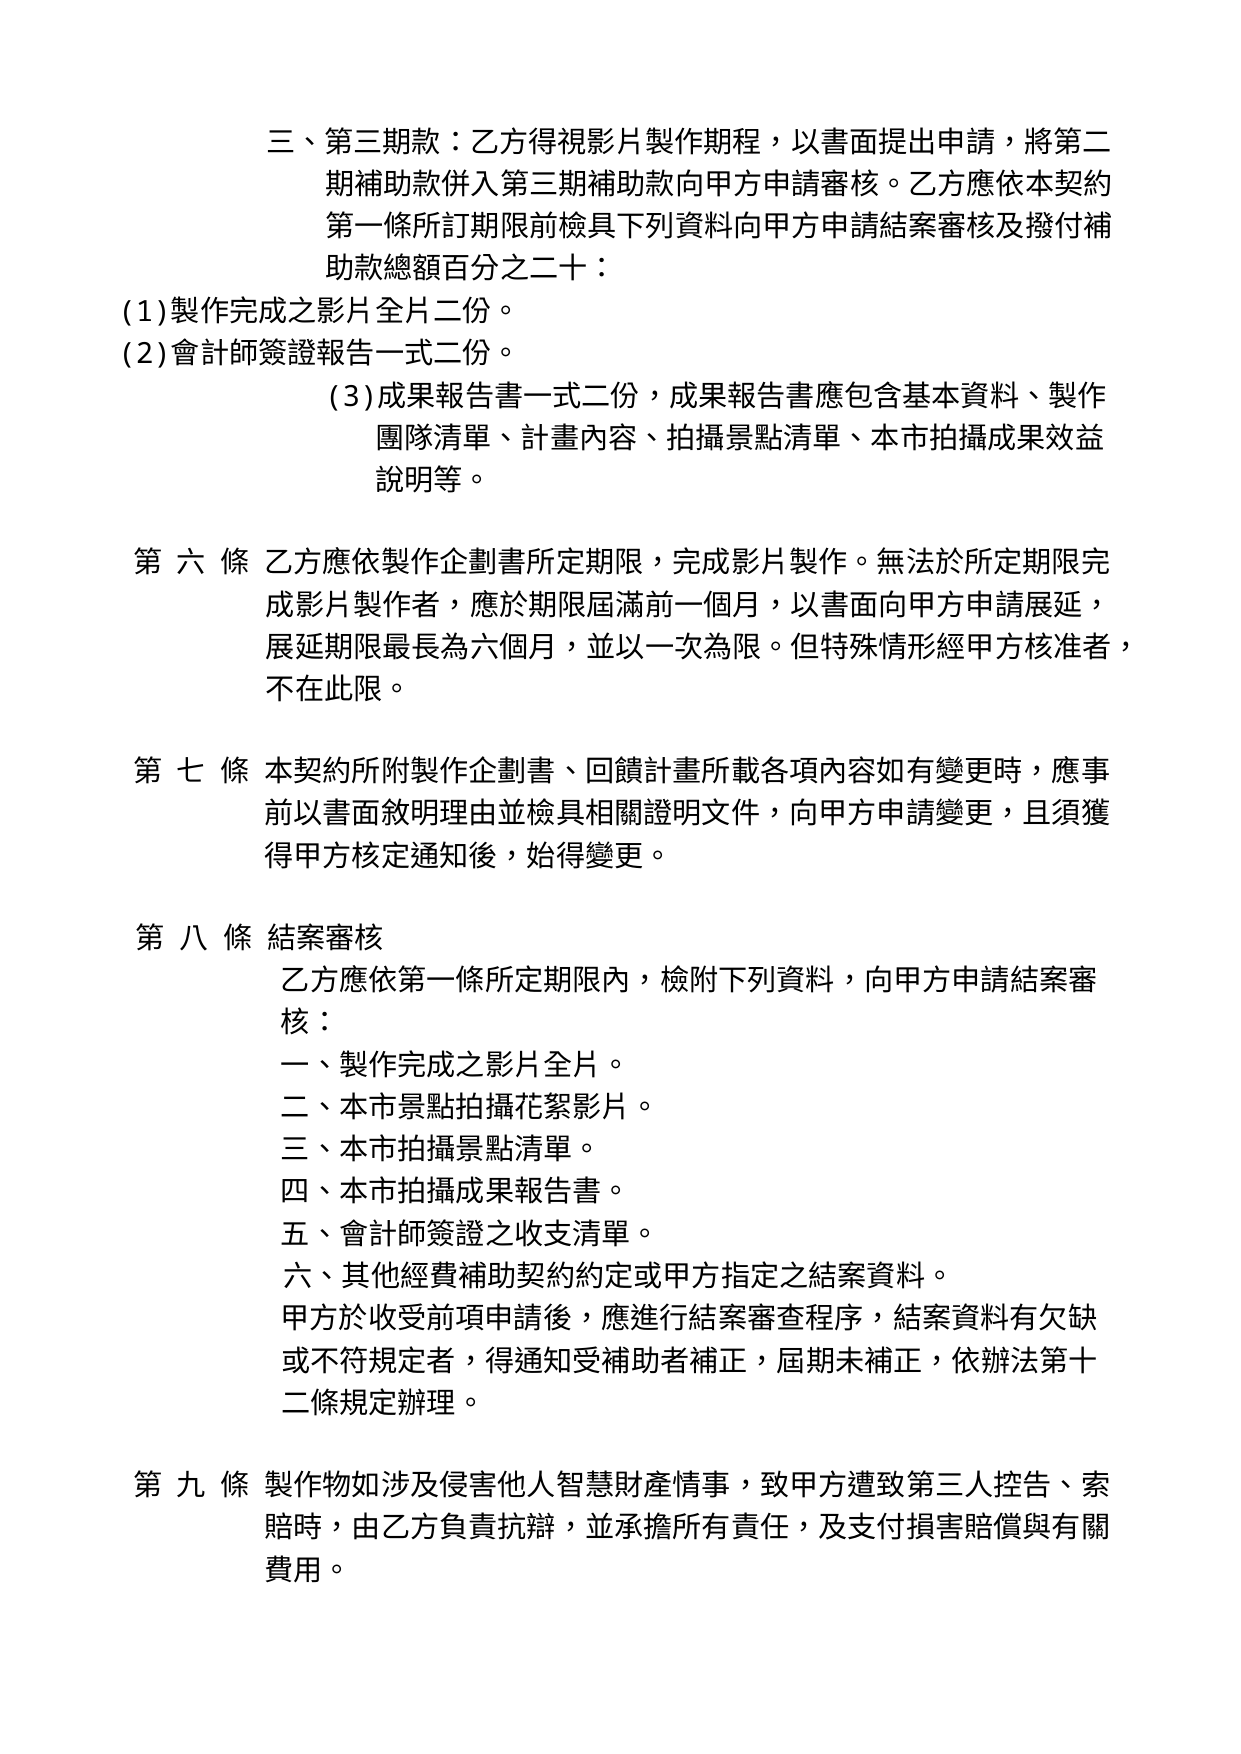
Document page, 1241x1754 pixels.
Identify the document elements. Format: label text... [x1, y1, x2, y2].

text 三、本市拍攝景點清單。 [133, 1126, 1122, 1168]
list 製作完成之影片全片二份。 [118, 287, 1122, 330]
text 甲方於收受前項申請後，應進行結案審查程序，結案資料有欠缺或不符規定者，得通知受補助者補正，屆期未補正，依辦法第十二條規定辦理。 [280, 1295, 1122, 1422]
list 會計師簽證報告一式二份。 [118, 330, 1122, 372]
text 乙方應依第一條所定期限內，檢附下列資料，向甲方申請結案審核： [281, 957, 1122, 1041]
text 三、第三期款：乙方得視影片製作期程，以書面提出申請，將第二期補助款併入第三期補助款向甲方申請審核。乙方應依本契約第一條所訂期限前檢具下列資料向甲方申請結案審核及撥付補助款總額百分之二十： [266, 118, 1122, 287]
text 第 九 條 製作物如涉及侵害他人智慧財產情事，致甲方遭致第三人控告、索賠時，由乙方負責抗辯，並承擔所有責任，及支付損害賠償與有關費用。 [133, 1462, 1122, 1588]
text 第 七 條 本契約所附製作企劃書、回饋計畫所載各項內容如有變更時，應事前以書面敘明理由並檢具相關證明文件，向甲方申請變更，且須獲得甲方核定通知後，始得變更。 [133, 748, 1122, 874]
text 第 八 條 結案審核 [118, 914, 1122, 957]
text 第 六 條 乙方應依製作企劃書所定期限，完成影片製作。無法於所定期限完成影片製作者，應於期限屆滿前一個月，以書面向甲方申請展延，展延期限最長為六個月，並以一次為限。但特殊情形經甲方核准者，不在此限。 [133, 539, 1122, 708]
text 五、會計師簽證之收支清單。 [133, 1210, 1122, 1253]
text 二、本市景點拍攝花絮影片。 [133, 1083, 1122, 1126]
text 四、本市拍攝成果報告書。 [281, 1168, 1122, 1210]
text 一、製作完成之影片全片。 [133, 1041, 1122, 1083]
text 六、其他經費補助契約約定或甲方指定之結案資料。 [266, 1253, 1122, 1295]
list 成果報告書一式二份，成果報告書應包含基本資料、製作團隊清單、計畫內容、拍攝景點清單、本市拍攝成果效益說明等。 [325, 372, 1122, 499]
